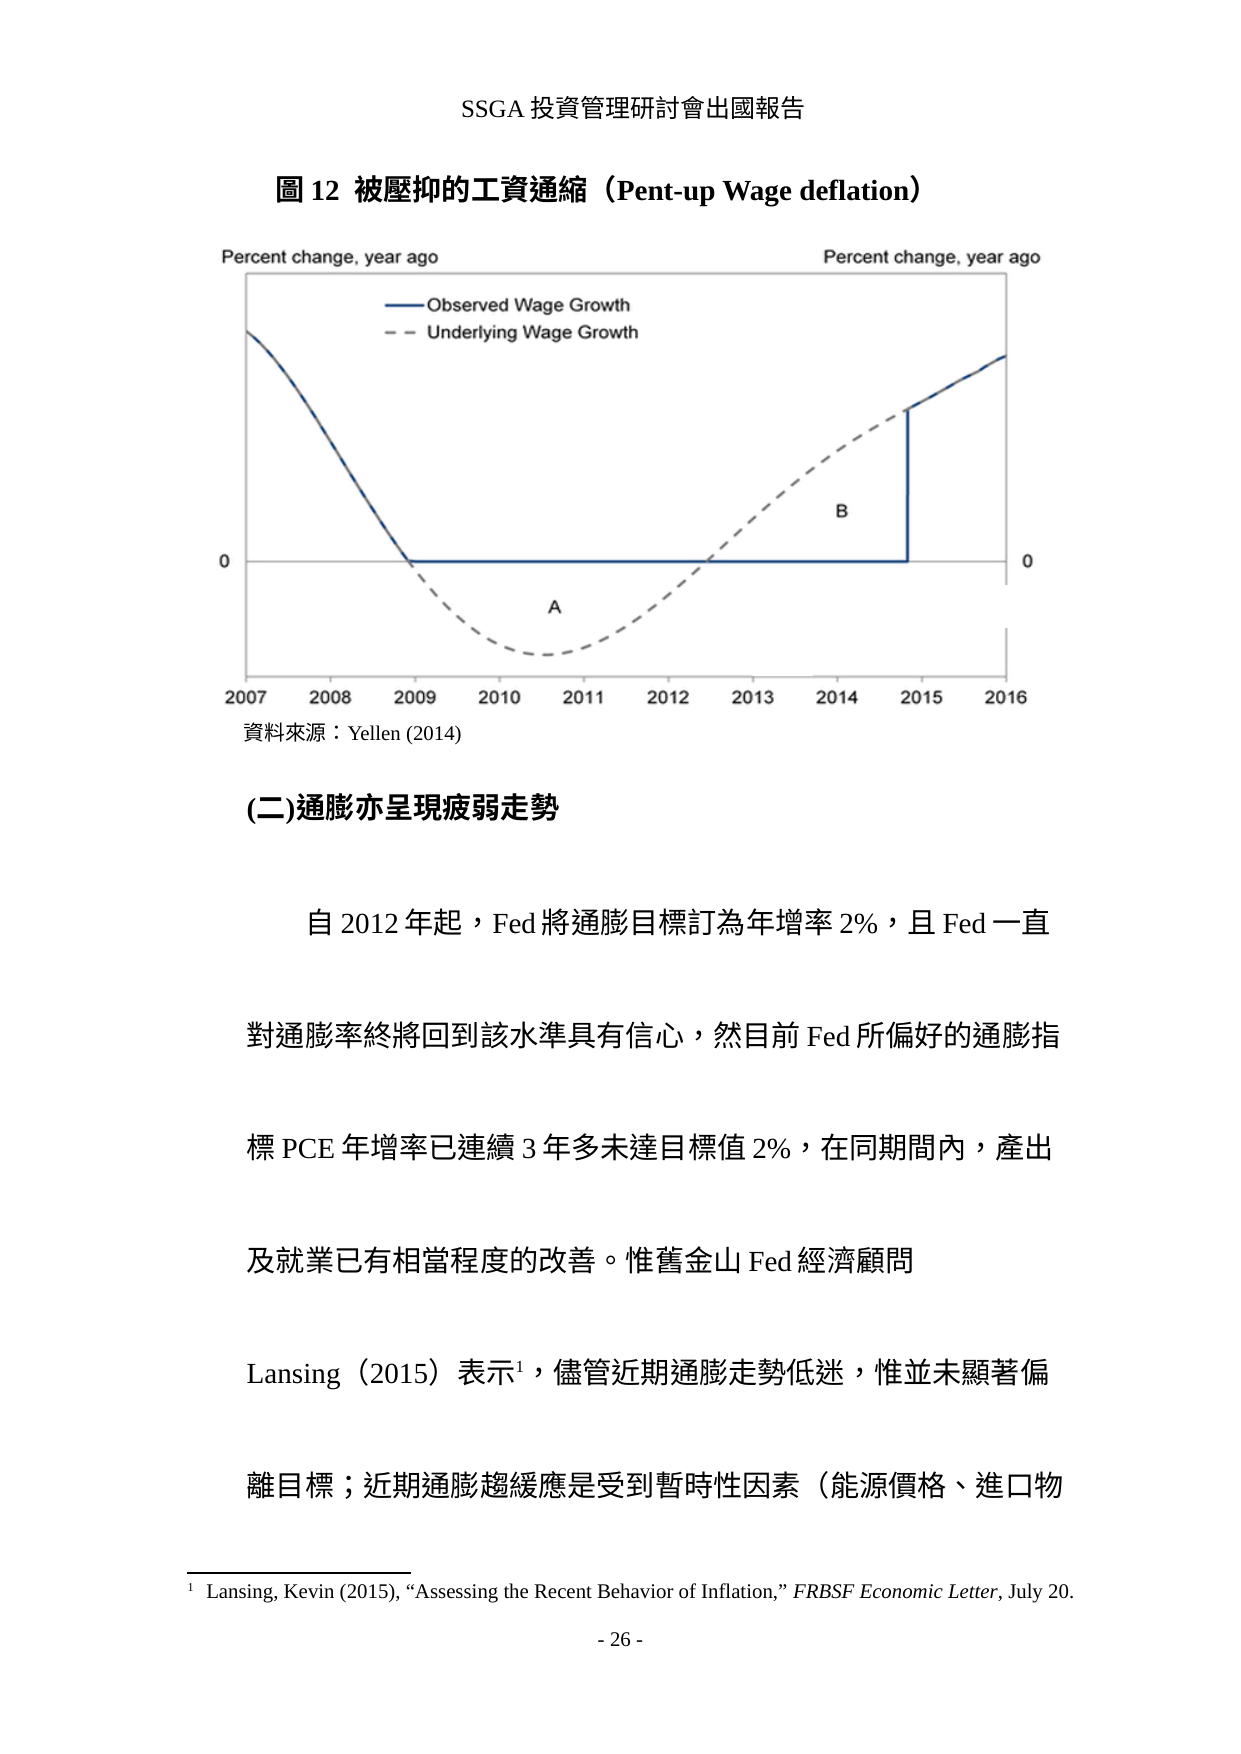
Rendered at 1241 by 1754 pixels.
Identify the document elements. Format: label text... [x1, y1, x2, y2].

text 圖12 被壓抑的工資通縮（Pent-up Wage deflation） [173, 150, 1078, 225]
picture [217, 246, 1045, 709]
text 自2012年起，Fed將通膨目標訂為年增率2%，且Fed一直對通膨率終將回到該水準具有信心，然目前Fed所偏好的通膨指標PCE年增率已連續3年多未達目標值2%，在同期間內，產出及就業已有相當程度的改善。惟舊金山Fed經濟顧問Lansing（2015）表示，儘管近期通膨走勢低迷，惟並未顯著偏離目標；近期通膨趨緩應是受到暫時性因素（能源價格、進口物 [246, 883, 1078, 1521]
text 資料來源：Yellen (2014) [243, 716, 569, 746]
list 通膨亦呈現疲弱走勢 [246, 768, 1078, 843]
text Lansing, Kevin (2015), “Assessing the Recent Behavior of Inflation,” FRBSF Economic Letter, July 20. [187, 1579, 1078, 1604]
